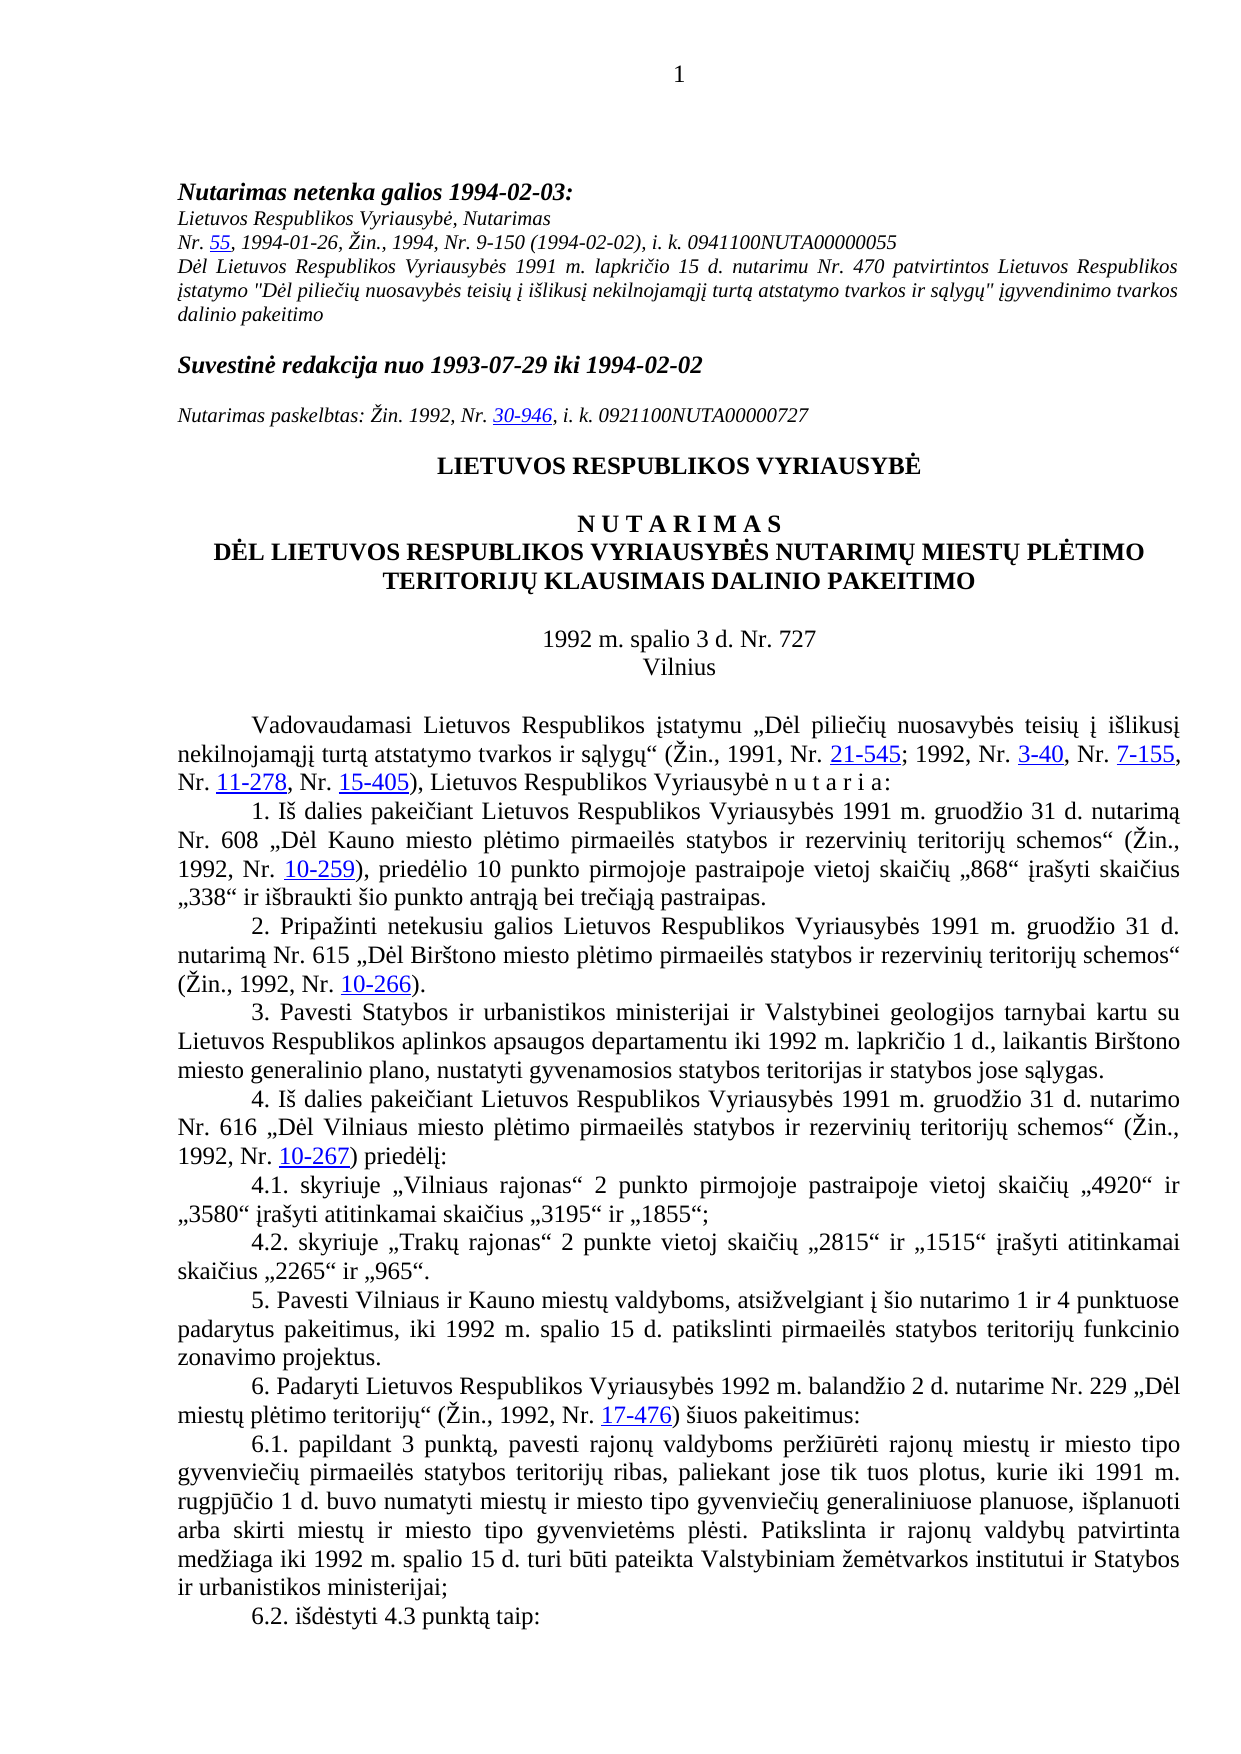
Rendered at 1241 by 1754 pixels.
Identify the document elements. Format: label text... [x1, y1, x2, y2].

text 4.2. skyriuje „Trakų rajonas“ 2 punkte vietoj skaičių „2815“ ir „1515“ įrašyti atitinkamai skaičius „2265“ ir „965“. [177, 1227, 1181, 1285]
text Nutarimas paskelbtas: Žin. 1992, Nr. 30-946, i. k. 0921100NUTA00000727 [177, 403, 1181, 427]
text N U T A R I M A S [177, 509, 1181, 537]
text 2. Pripažinti netekusiu galios Lietuvos Respublikos Vyriausybės 1991 m. gruodžio 31 d. nutarimą Nr. 615 „Dėl Birštono miesto plėtimo pirmaeilės statybos ir rezervinių teritorijų schemos“ (Žin., 1992, Nr. 10-266). [177, 911, 1181, 997]
text Suvestinė redakcija nuo 1993-07-29 iki 1994-02-02 [177, 350, 1181, 379]
text 6.2. išdėstyti 4.3 punktą taip: [177, 1601, 1181, 1630]
text 1. Iš dalies pakeičiant Lietuvos Respublikos Vyriausybės 1991 m. gruodžio 31 d. nutarimą Nr. 608 „Dėl Kauno miesto plėtimo pirmaeilės statybos ir rezervinių teritorijų schemos“ (Žin., 1992, Nr. 10-259), priedėlio 10 punkto pirmojoje pastraipoje vietoj skaičių „868“ įrašyti skaičius „338“ ir išbraukti šio punkto antrąją bei trečiąją pastraipas. [177, 796, 1181, 911]
text 6. Padaryti Lietuvos Respublikos Vyriausybės 1992 m. balandžio 2 d. nutarime Nr. 229 „Dėl miestų plėtimo teritorijų“ (Žin., 1992, Nr. 17-476) šiuos pakeitimus: [177, 1371, 1181, 1429]
text DĖL LIETUVOS RESPUBLIKOS VYRIAUSYBĖS NUTARIMŲ MIESTŲ PLĖTIMO TERITORIJŲ KLAUSIMAIS DALINIO PAKEITIMO [177, 537, 1181, 595]
text Nutarimas netenka galios 1994-02-03: [177, 177, 1181, 206]
text Lietuvos Respublikos Vyriausybė, Nutarimas [177, 206, 1181, 230]
text 3. Pavesti Statybos ir urbanistikos ministerijai ir Valstybinei geologijos tarnybai kartu su Lietuvos Respublikos aplinkos apsaugos departamentu iki 1992 m. lapkričio 1 d., laikantis Birštono miesto generalinio plano, nustatyti gyvenamosios statybos teritorijas ir statybos jose sąlygas. [177, 997, 1181, 1084]
text 4.1. skyriuje „Vilniaus rajonas“ 2 punkto pirmojoje pastraipoje vietoj skaičių „4920“ ir „3580“ įrašyti atitinkamai skaičius „3195“ ir „1855“; [177, 1170, 1181, 1227]
text Dėl Lietuvos Respublikos Vyriausybės 1991 m. lapkričio 15 d. nutarimu Nr. 470 patvirtintos Lietuvos Respublikos įstatymo "Dėl piliečių nuosavybės teisių į išlikusį nekilnojamąjį turtą atstatymo tvarkos ir sąlygų" įgyvendinimo tvarkos dalinio pakeitimo [177, 254, 1181, 326]
text LIETUVOS RESPUBLIKOS VYRIAUSYBĖ [177, 451, 1181, 480]
text Vadovaudamasi Lietuvos Respublikos įstatymu „Dėl piliečių nuosavybės teisių į išlikusį nekilnojamąjį turtą atstatymo tvarkos ir sąlygų“ (Žin., 1991, Nr. 21-545; 1992, Nr. 3-40, Nr. 7-155, Nr. 11-278, Nr. 15-405), Lietuvos Respublikos Vyriausybė nutaria: [177, 710, 1181, 796]
text 4. Iš dalies pakeičiant Lietuvos Respublikos Vyriausybės 1991 m. gruodžio 31 d. nutarimo Nr. 616 „Dėl Vilniaus miesto plėtimo pirmaeilės statybos ir rezervinių teritorijų schemos“ (Žin., 1992, Nr. 10-267) priedėlį: [177, 1084, 1181, 1170]
text Vilnius [177, 652, 1181, 681]
text 1992 m. spalio 3 d. Nr. 727 [177, 624, 1181, 652]
text 6.1. papildant 3 punktą, pavesti rajonų valdyboms peržiūrėti rajonų miestų ir miesto tipo gyvenviečių pirmaeilės statybos teritorijų ribas, paliekant jose tik tuos plotus, kurie iki 1991 m. rugpjūčio 1 d. buvo numatyti miestų ir miesto tipo gyvenviečių generaliniuose planuose, išplanuoti arba skirti miestų ir miesto tipo gyvenvietėms plėsti. Patikslinta ir rajonų valdybų patvirtinta medžiaga iki 1992 m. spalio 15 d. turi būti pateikta Valstybiniam žemėtvarkos institutui ir Statybos ir urbanistikos ministerijai; [177, 1429, 1181, 1601]
text 5. Pavesti Vilniaus ir Kauno miestų valdyboms, atsižvelgiant į šio nutarimo 1 ir 4 punktuose padarytus pakeitimus, iki 1992 m. spalio 15 d. patikslinti pirmaeilės statybos teritorijų funkcinio zonavimo projektus. [177, 1285, 1181, 1371]
text Nr. 55, 1994-01-26, Žin., 1994, Nr. 9-150 (1994-02-02), i. k. 0941100NUTA00000055 [177, 230, 1181, 254]
